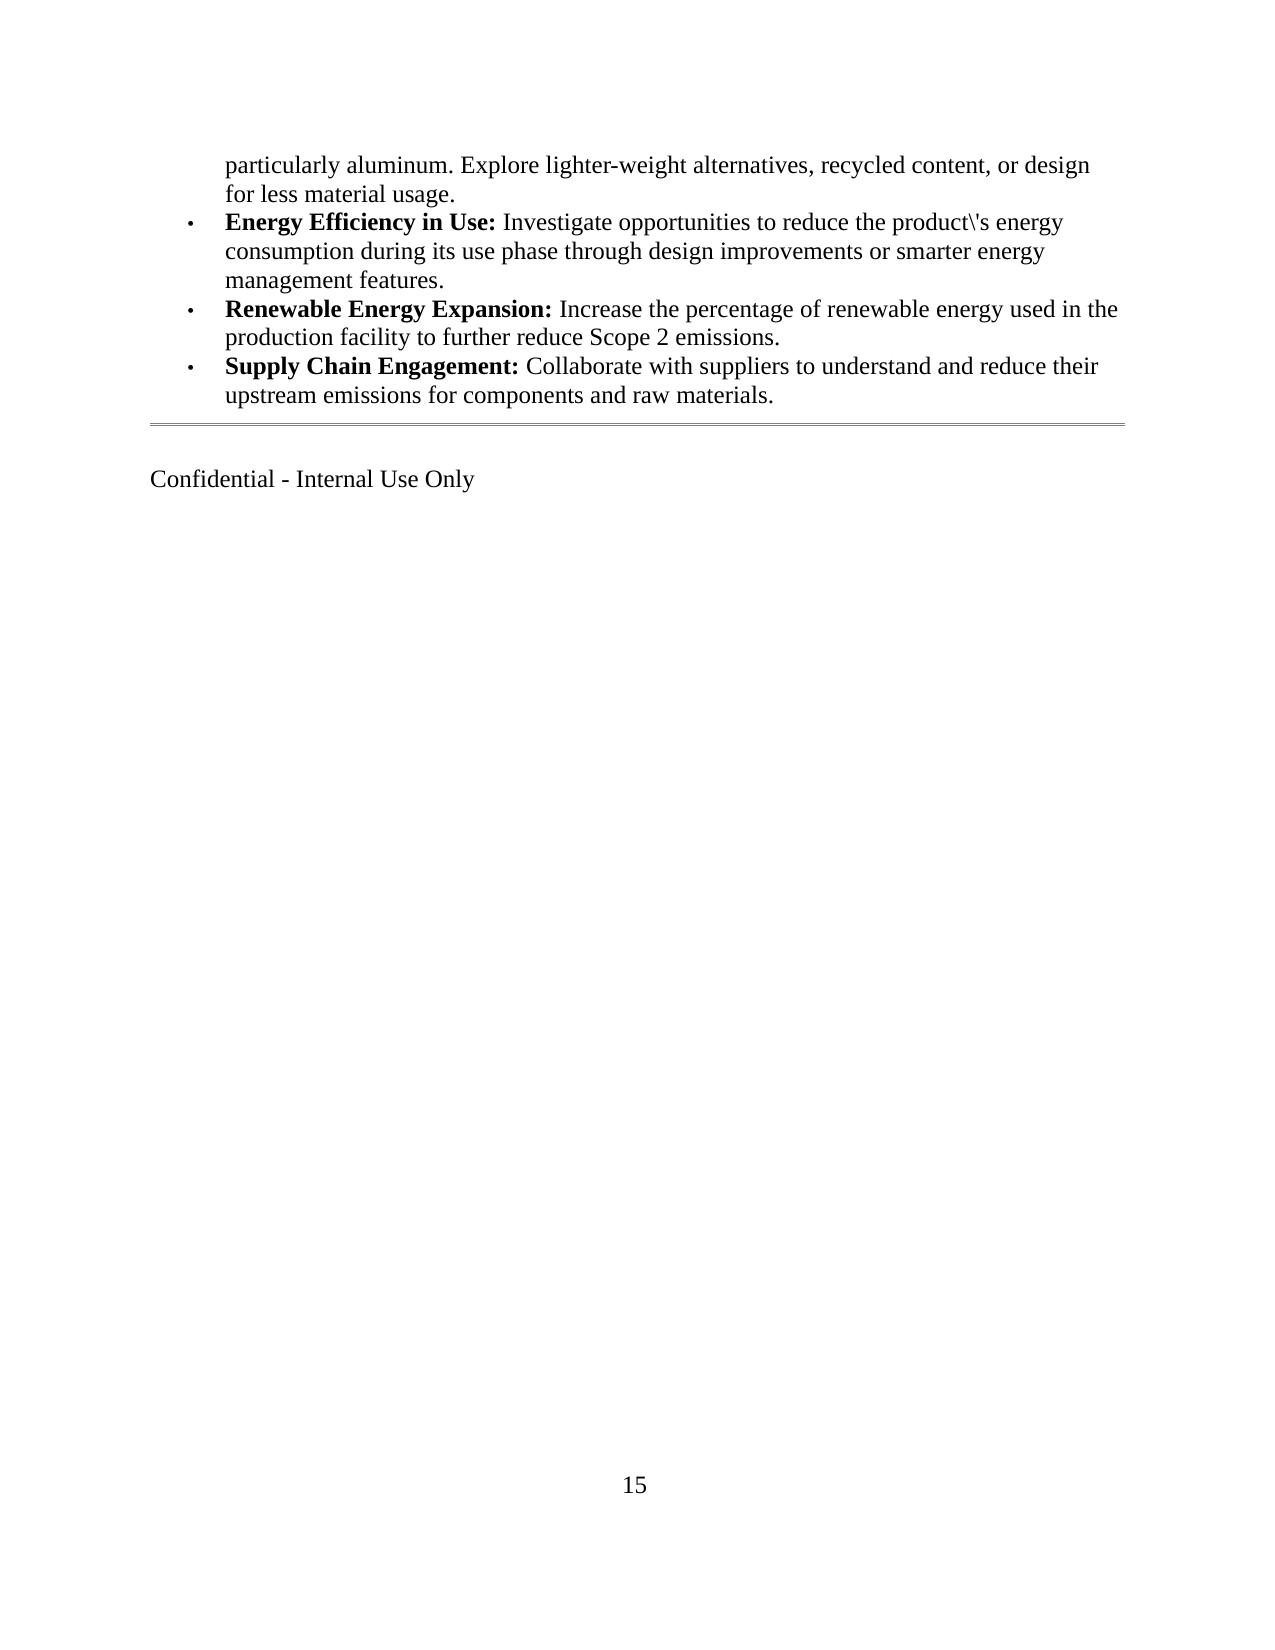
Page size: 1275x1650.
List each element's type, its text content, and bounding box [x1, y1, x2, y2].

text Confidential - Internal Use Only [150, 464, 1125, 493]
list Energy Efficiency in Use: Investigate opportunities to reduce the product\'s energy consumption during its use phase through design improvements or smarter energy management features. [187, 207, 1125, 294]
list particularly aluminum. Explore lighter-weight alternatives, recycled content, or design for less material usage. [187, 150, 1125, 207]
list Supply Chain Engagement: Collaborate with suppliers to understand and reduce their upstream emissions for components and raw materials. [187, 351, 1125, 409]
list Renewable Energy Expansion: Increase the percentage of renewable energy used in the production facility to further reduce Scope 2 emissions. [187, 294, 1125, 351]
